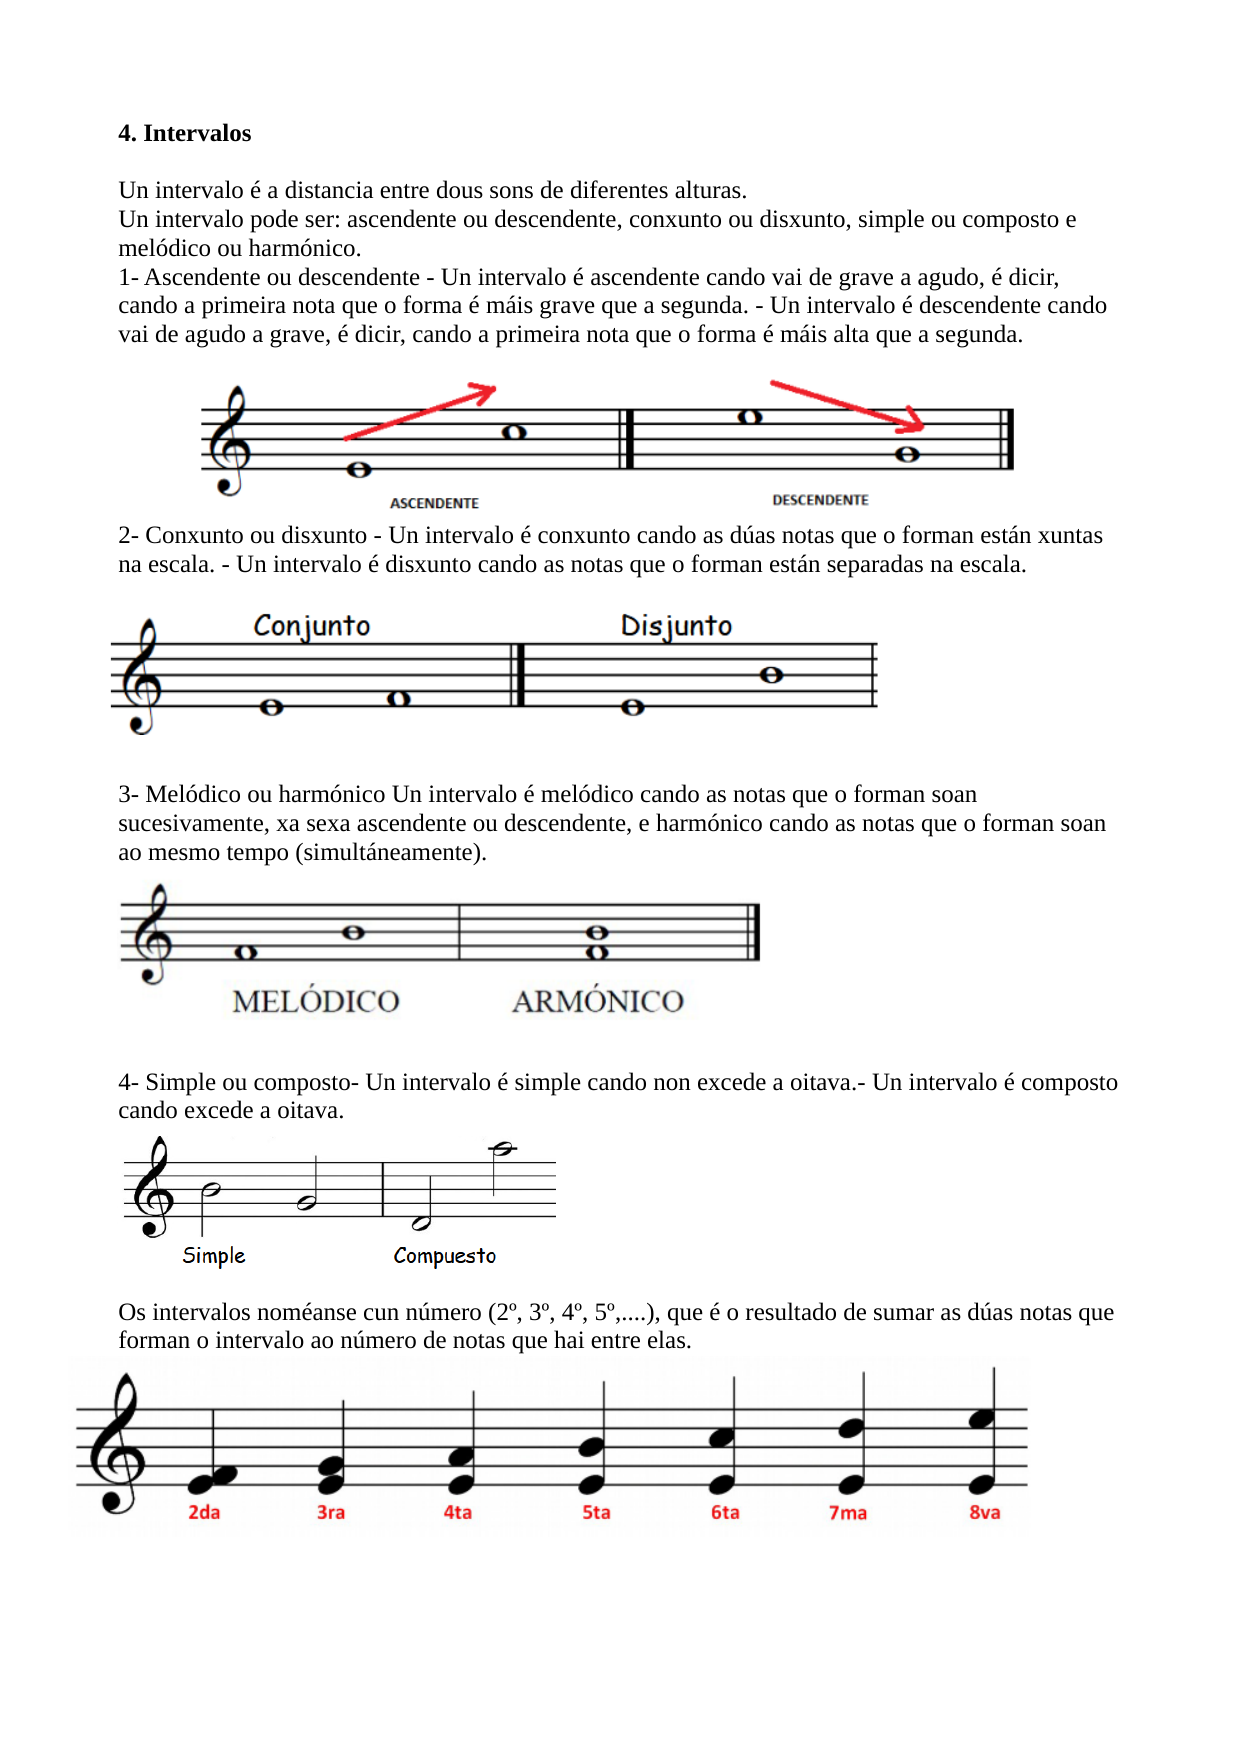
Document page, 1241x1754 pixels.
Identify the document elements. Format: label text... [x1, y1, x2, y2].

picture [111, 1136, 577, 1274]
picture [110, 589, 899, 735]
text Un intervalo é a distancia entre dous sons de diferentes alturas. [118, 176, 1122, 204]
picture [117, 870, 824, 1021]
text 4- Simple ou composto- Un intervalo é simple cando non excede a oitava.- Un intervalo é composto cando excede a oitava. [118, 1067, 1122, 1124]
text 4. Intervalos [118, 118, 1122, 147]
picture [64, 1356, 1059, 1538]
picture [201, 376, 1039, 521]
text 1- Ascendente ou descendente - Un intervalo é ascendente cando vai de grave a agudo, é dicir, cando a primeira nota que o forma é máis grave que a segunda. - Un intervalo é descendente cando vai de agudo a grave, é dicir, cando a primeira nota que o forma é máis alta que a segunda. [118, 262, 1122, 348]
text Os intervalos noméanse cun número (2º, 3º, 4º, 5º,....), que é o resultado de sumar as dúas notas que forman o intervalo ao número de notas que hai entre elas. [118, 1297, 1122, 1354]
text Un intervalo pode ser: ascendente ou descendente, conxunto ou disxunto, simple ou composto e melódico ou harmónico. [118, 204, 1122, 262]
text 2- Conxunto ou disxunto - Un intervalo é conxunto cando as dúas notas que o forman están xuntas na escala. - Un intervalo é disxunto cando as notas que o forman están separadas na escala. [118, 377, 1122, 578]
text 3- Melódico ou harmónico Un intervalo é melódico cando as notas que o forman soan sucesivamente, xa sexa ascendente ou descendente, e harmónico cando as notas que o forman soan ao mesmo tempo (simultáneamente). [118, 779, 1122, 866]
